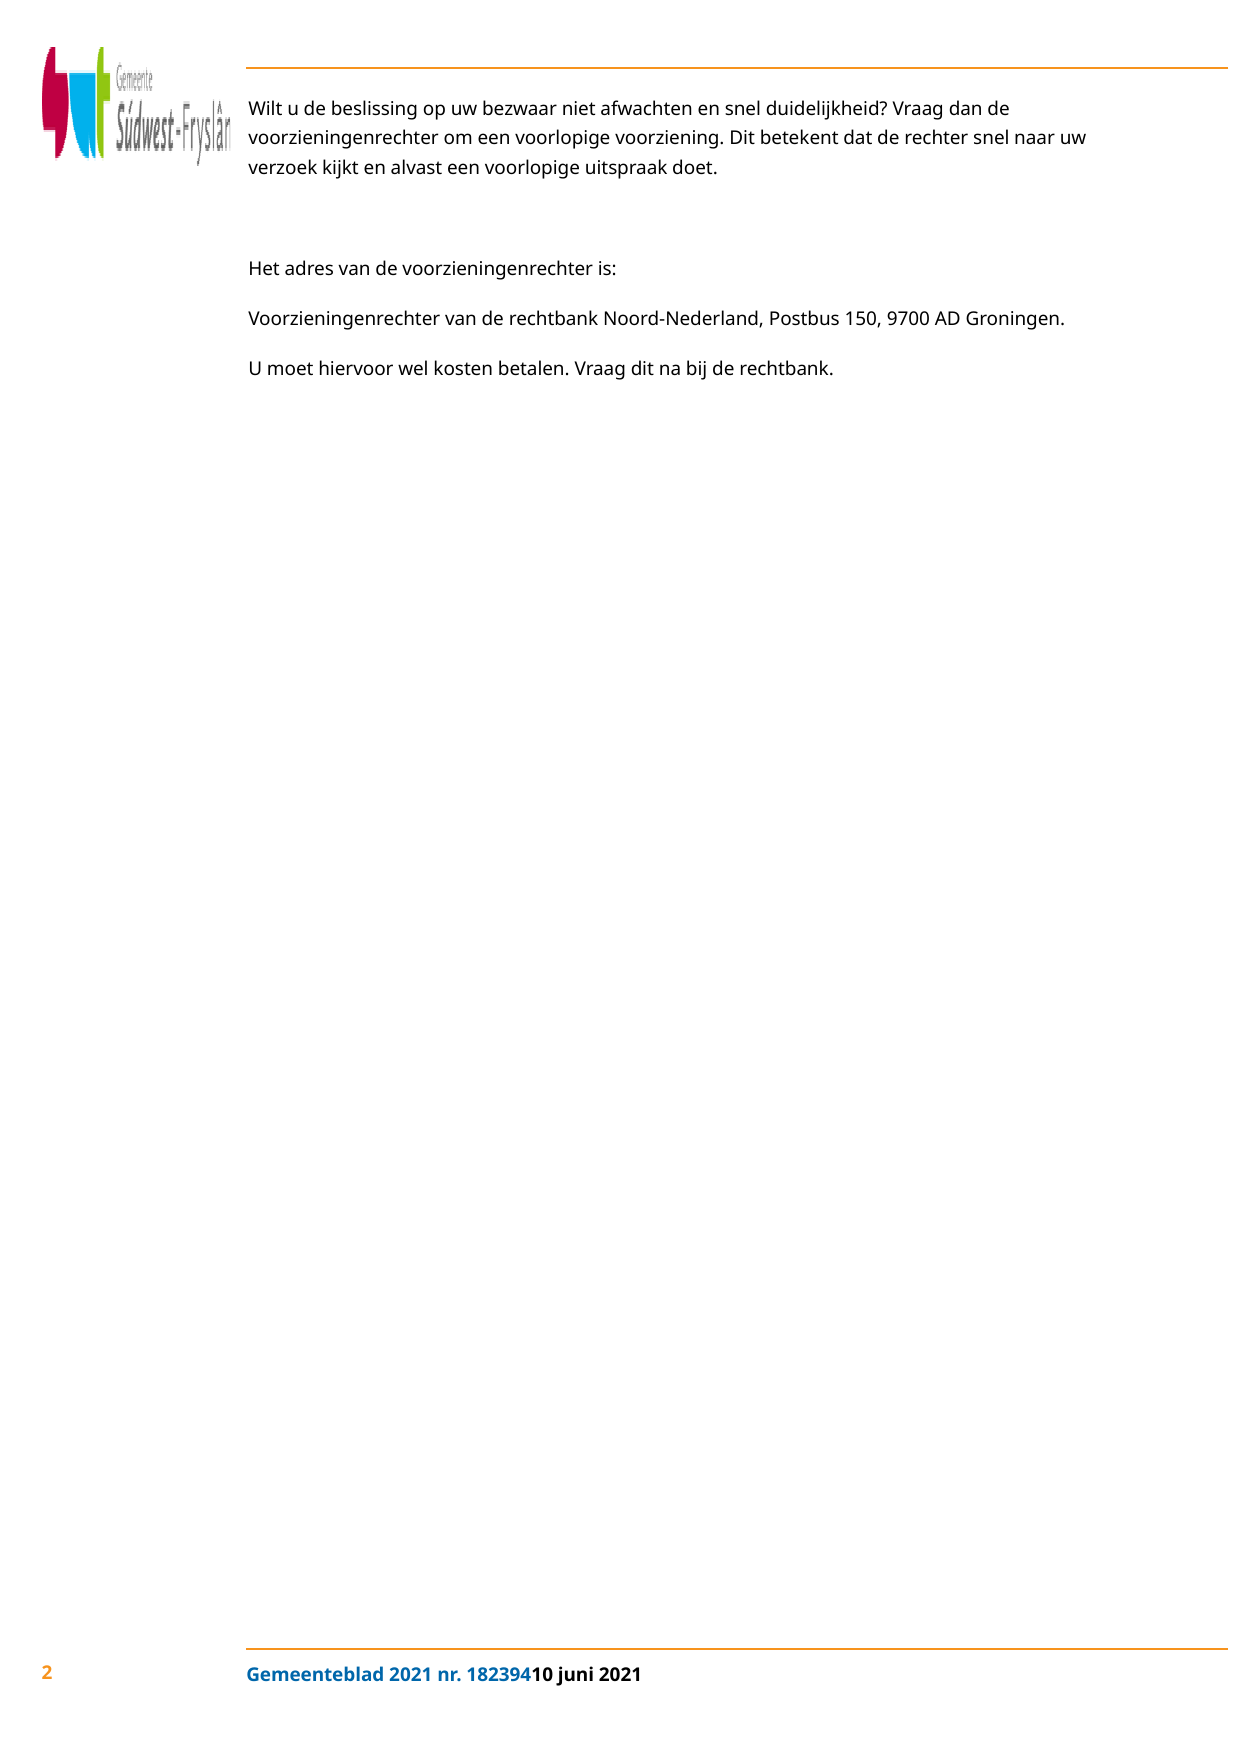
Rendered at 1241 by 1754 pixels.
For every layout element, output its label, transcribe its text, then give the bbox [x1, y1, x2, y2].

text Voorzieningenrechter van de rechtbank Noord-Nederland, Postbus 150, 9700 AD Groningen. [248, 305, 1152, 331]
text U moet hiervoor wel kosten betalen. Vraag dit na bij de rechtbank. [248, 356, 1152, 381]
text Het adres van de voorzieningenrechter is: [248, 255, 1152, 281]
text Wilt u de beslissing op uw bezwaar niet afwachten en snel duidelijkheid? Vraag dan de voorzieningenrechter om een voorlopige voorziening. Dit betekent dat de rechter snel naar uw verzoek kijkt en alvast een voorlopige uitspraak doet. [248, 95, 1152, 180]
picture [41, 47, 231, 172]
